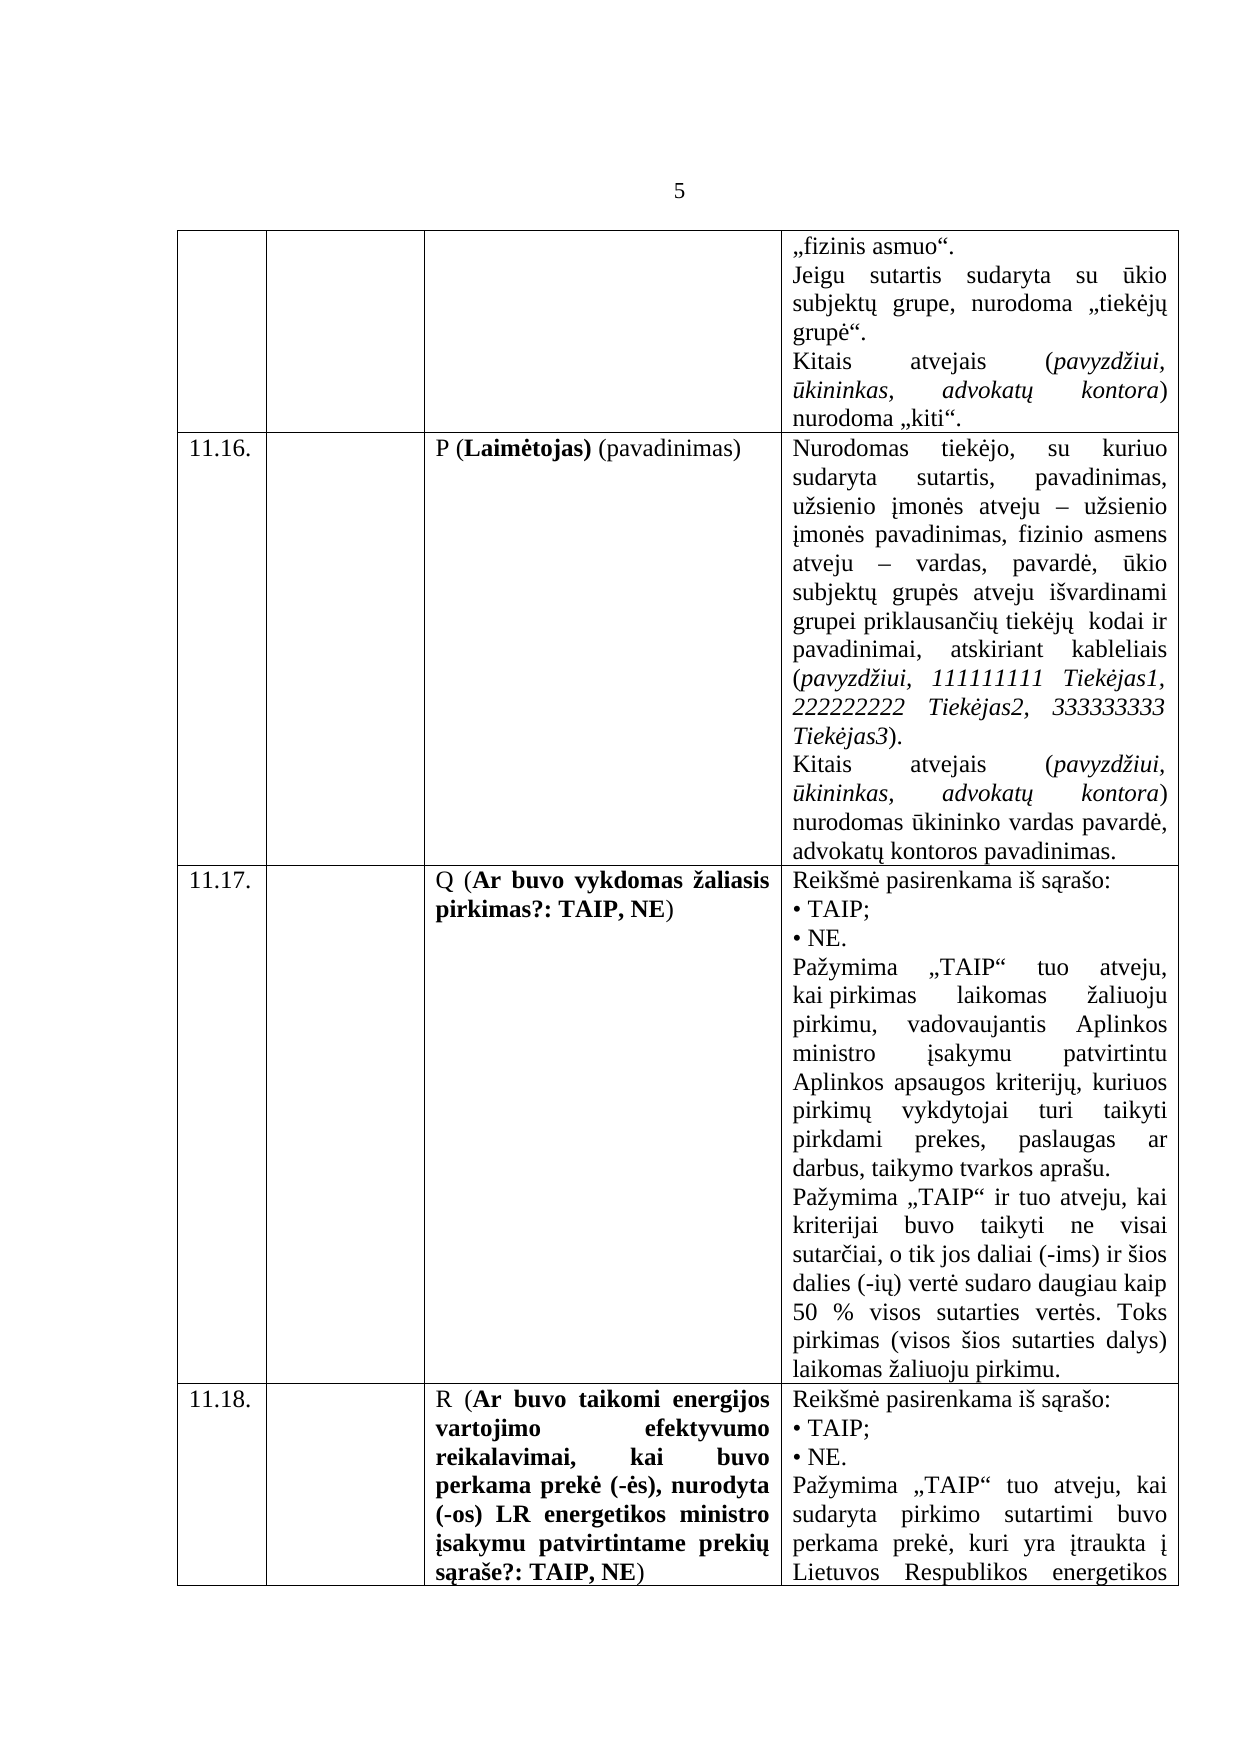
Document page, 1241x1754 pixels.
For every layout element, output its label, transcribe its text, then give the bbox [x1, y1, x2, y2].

table_cell [267, 1384, 424, 1585]
table_cell [425, 231, 781, 432]
table_cell Reikšmė pasirenkama iš sąrašo: • TAIP; • NE. Pažymima „TAIP“ tuo atveju, kai pirkimas laikomas žaliuoju pirkimu, vadovaujantis Aplinkos ministro įsakymu patvirtintu Aplinkos apsaugos kriterijų, kuriuos pirkimų vykdytojai turi taikyti pirkdami prekes, paslaugas ar darbus, taikymo tvarkos aprašu. Pažymima „TAIP“ ir tuo atveju, kai kriterijai buvo taikyti ne visai sutarčiai, o tik jos daliai (-ims) ir šios dalies (-ių) vertė sudaro daugiau kaip 50 % visos sutarties vertės. Toks pirkimas (visos šios sutarties dalys) laikomas žaliuoju pirkimu. [782, 866, 1178, 1383]
table_cell [267, 866, 424, 1383]
table_cell „fizinis asmuo“. Jeigu sutartis sudaryta su ūkio subjektų grupe, nurodoma „tiekėjų grupė“. Kitais atvejais (pavyzdžiui, ūkininkas, advokatų kontora) nurodoma „kiti“. [782, 231, 1178, 432]
table_cell 11.16. [178, 433, 266, 864]
table_cell [178, 231, 266, 432]
table_cell Reikšmė pasirenkama iš sąrašo: • TAIP; • NE. Pažymima „TAIP“ tuo atveju, kai sudaryta pirkimo sutartimi buvo perkama prekė, kuri yra įtraukta į Lietuvos Respublikos energetikos [782, 1384, 1178, 1585]
table_cell [267, 433, 424, 864]
table_cell [267, 231, 424, 432]
table_cell R (Ar buvo taikomi energijos vartojimo efektyvumo reikalavimai, kai buvo perkama prekė (-ės), nurodyta (-os) LR energetikos ministro įsakymu patvirtintame prekių sąraše?: TAIP, NE) [425, 1384, 781, 1585]
table_cell P (Laimėtojas) (pavadinimas) [425, 433, 781, 864]
table_cell 11.18. [178, 1384, 266, 1585]
table_cell Q (Ar buvo vykdomas žaliasis pirkimas?: TAIP, NE) [425, 866, 781, 1383]
table_cell 11.17. [178, 866, 266, 1383]
table_cell Nurodomas tiekėjo, su kuriuo sudaryta sutartis, pavadinimas, užsienio įmonės atveju – užsienio įmonės pavadinimas, fizinio asmens atveju – vardas, pavardė, ūkio subjektų grupės atveju išvardinami grupei priklausančių tiekėjų kodai ir pavadinimai, atskiriant kableliais (pavyzdžiui, 111111111 Tiekėjas1, 222222222 Tiekėjas2, 333333333 Tiekėjas3). Kitais atvejais (pavyzdžiui, ūkininkas, advokatų kontora) nurodomas ūkininko vardas pavardė, advokatų kontoros pavadinimas. [782, 433, 1178, 864]
